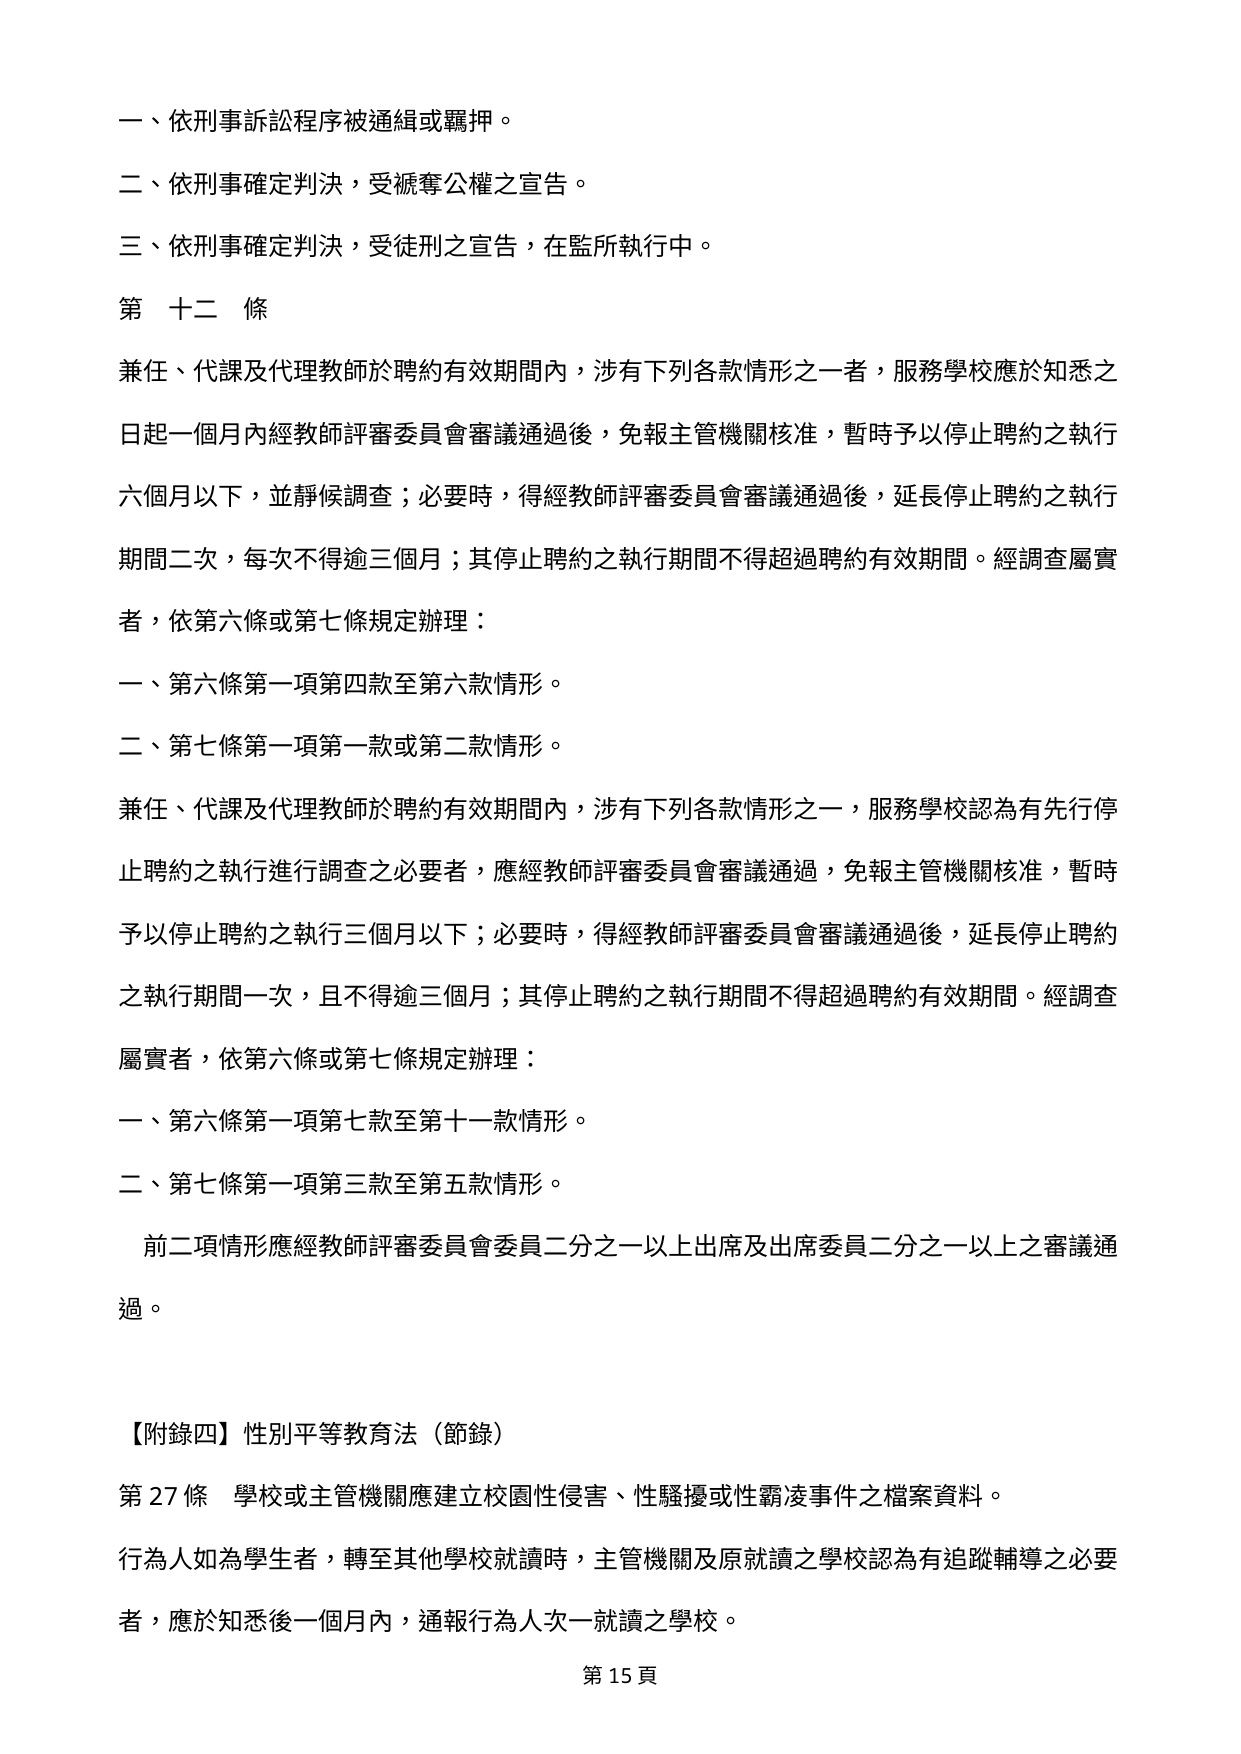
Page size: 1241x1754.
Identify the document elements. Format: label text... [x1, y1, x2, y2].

text 前二項情形應經教師評審委員會委員二分之一以上出席及出席委員二分之一以上之審議通過。 [118, 1203, 1122, 1328]
text 者，依第六條或第七條規定辦理： [118, 578, 1122, 641]
text 屬實者，依第六條或第七條規定辦理： [118, 1016, 1122, 1078]
text 【附錄四】性別平等教育法（節錄） [118, 1391, 1122, 1453]
text 二、第七條第一項第三款至第五款情形。 [118, 1141, 1122, 1203]
text 三、依刑事確定判決，受徒刑之宣告，在監所執行中。 [118, 203, 1122, 266]
text 第 十二 條 [118, 266, 1122, 328]
text 二、依刑事確定判決，受褫奪公權之宣告。 [118, 141, 1122, 203]
text 二、第七條第一項第一款或第二款情形。 [118, 703, 1122, 766]
text 第27條 學校或主管機關應建立校園性侵害、性騷擾或性霸凌事件之檔案資料。 [118, 1453, 1122, 1516]
text 一、依刑事訴訟程序被通緝或羈押。 [118, 78, 1122, 141]
text 一、第六條第一項第七款至第十一款情形。 [118, 1078, 1122, 1141]
text 一、第六條第一項第四款至第六款情形。 [118, 641, 1122, 703]
text 兼任、代課及代理教師於聘約有效期間內，涉有下列各款情形之一者，服務學校應於知悉之日起一個月內經教師評審委員會審議通過後，免報主管機關核准，暫時予以停止聘約之執行六個月以下，並靜候調查；必要時，得經教師評審委員會審議通過後，延長停止聘約之執行期間二次，每次不得逾三個月；其停止聘約之執行期間不得超過聘約有效期間。經調查屬實 [118, 328, 1122, 578]
text 行為人如為學生者，轉至其他學校就讀時，主管機關及原就讀之學校認為有追蹤輔導之必要者，應於知悉後一個月內，通報行為人次一就讀之學校。 [118, 1516, 1122, 1641]
text 兼任、代課及代理教師於聘約有效期間內，涉有下列各款情形之一，服務學校認為有先行停止聘約之執行進行調查之必要者，應經教師評審委員會審議通過，免報主管機關核准，暫時予以停止聘約之執行三個月以下；必要時，得經教師評審委員會審議通過後，延長停止聘約之執行期間一次，且不得逾三個月；其停止聘約之執行期間不得超過聘約有效期間。經調查 [118, 766, 1122, 1016]
